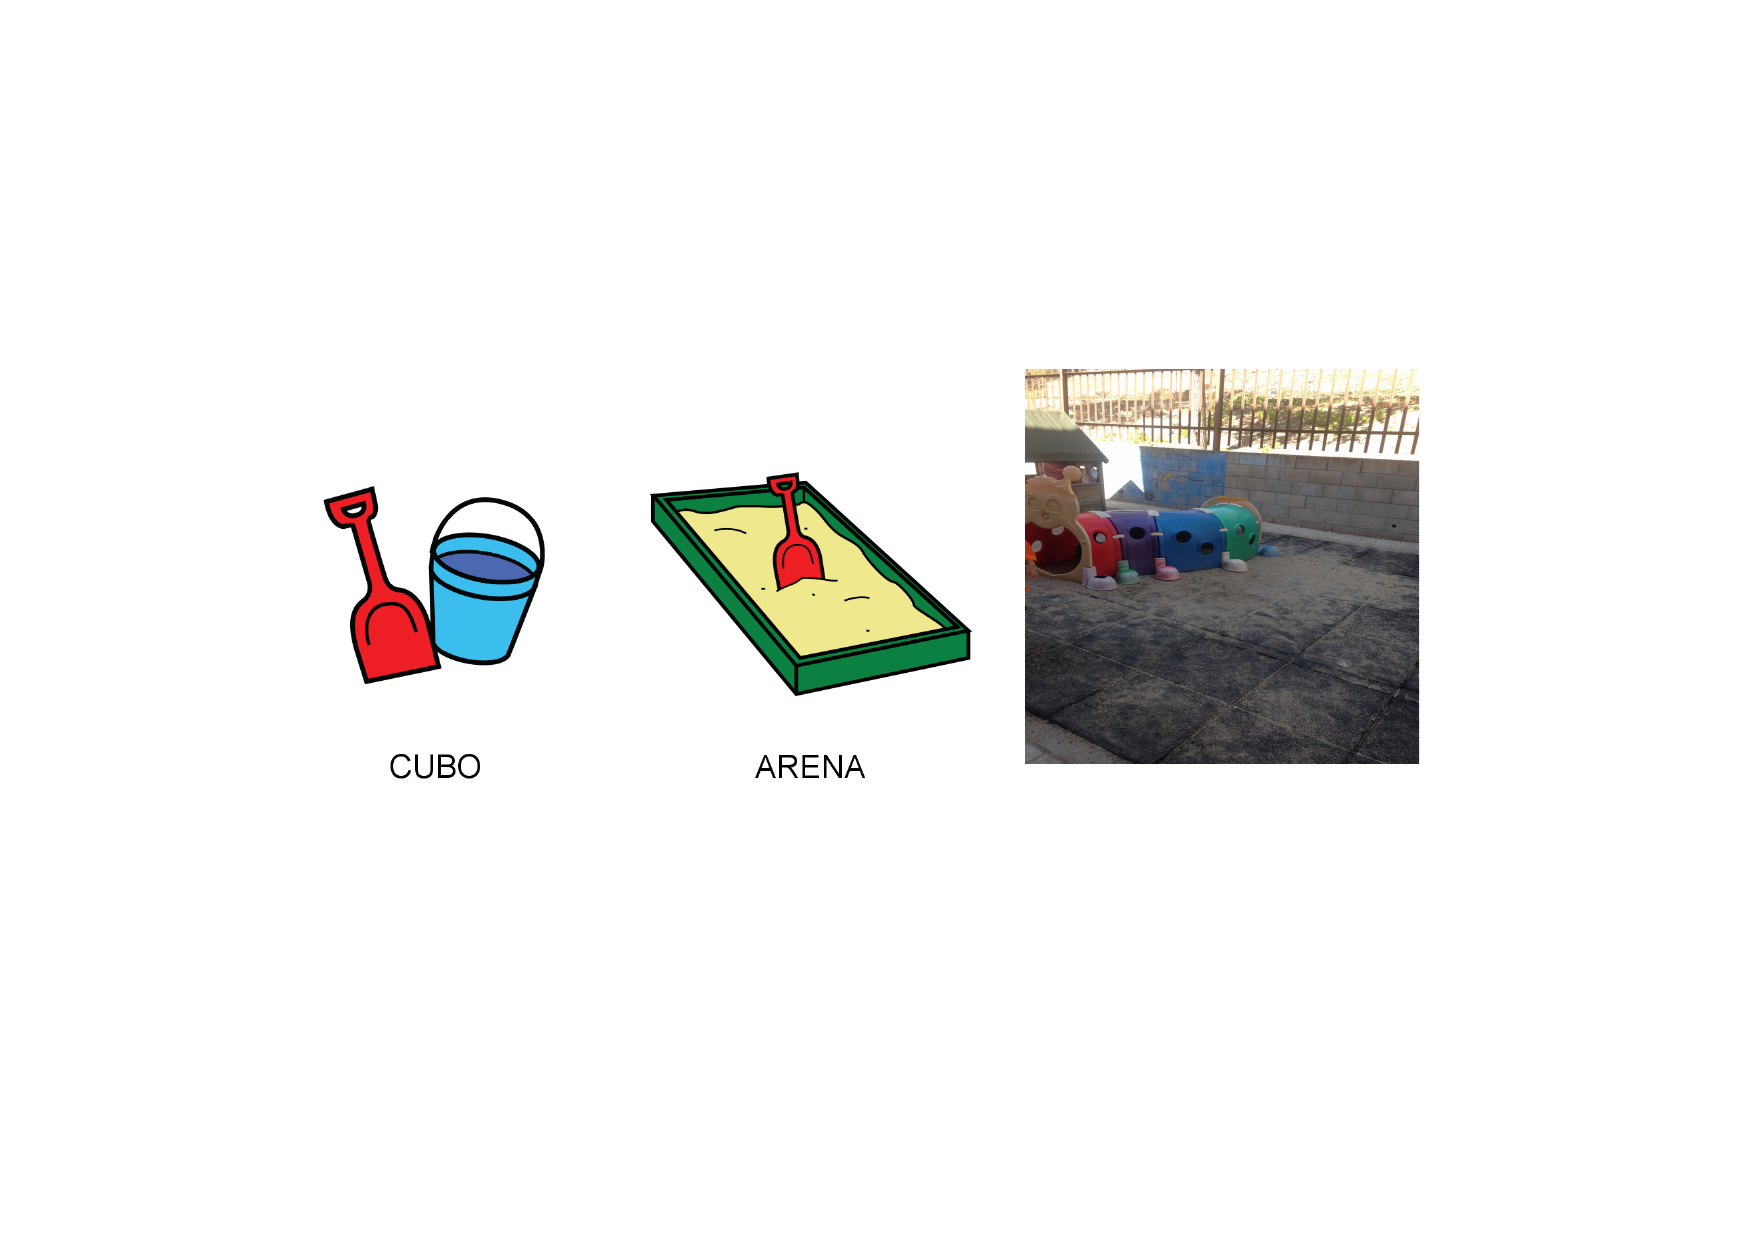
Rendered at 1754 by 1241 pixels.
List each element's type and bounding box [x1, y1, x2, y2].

picture [1025, 369, 1420, 764]
picture [235, 385, 1011, 784]
